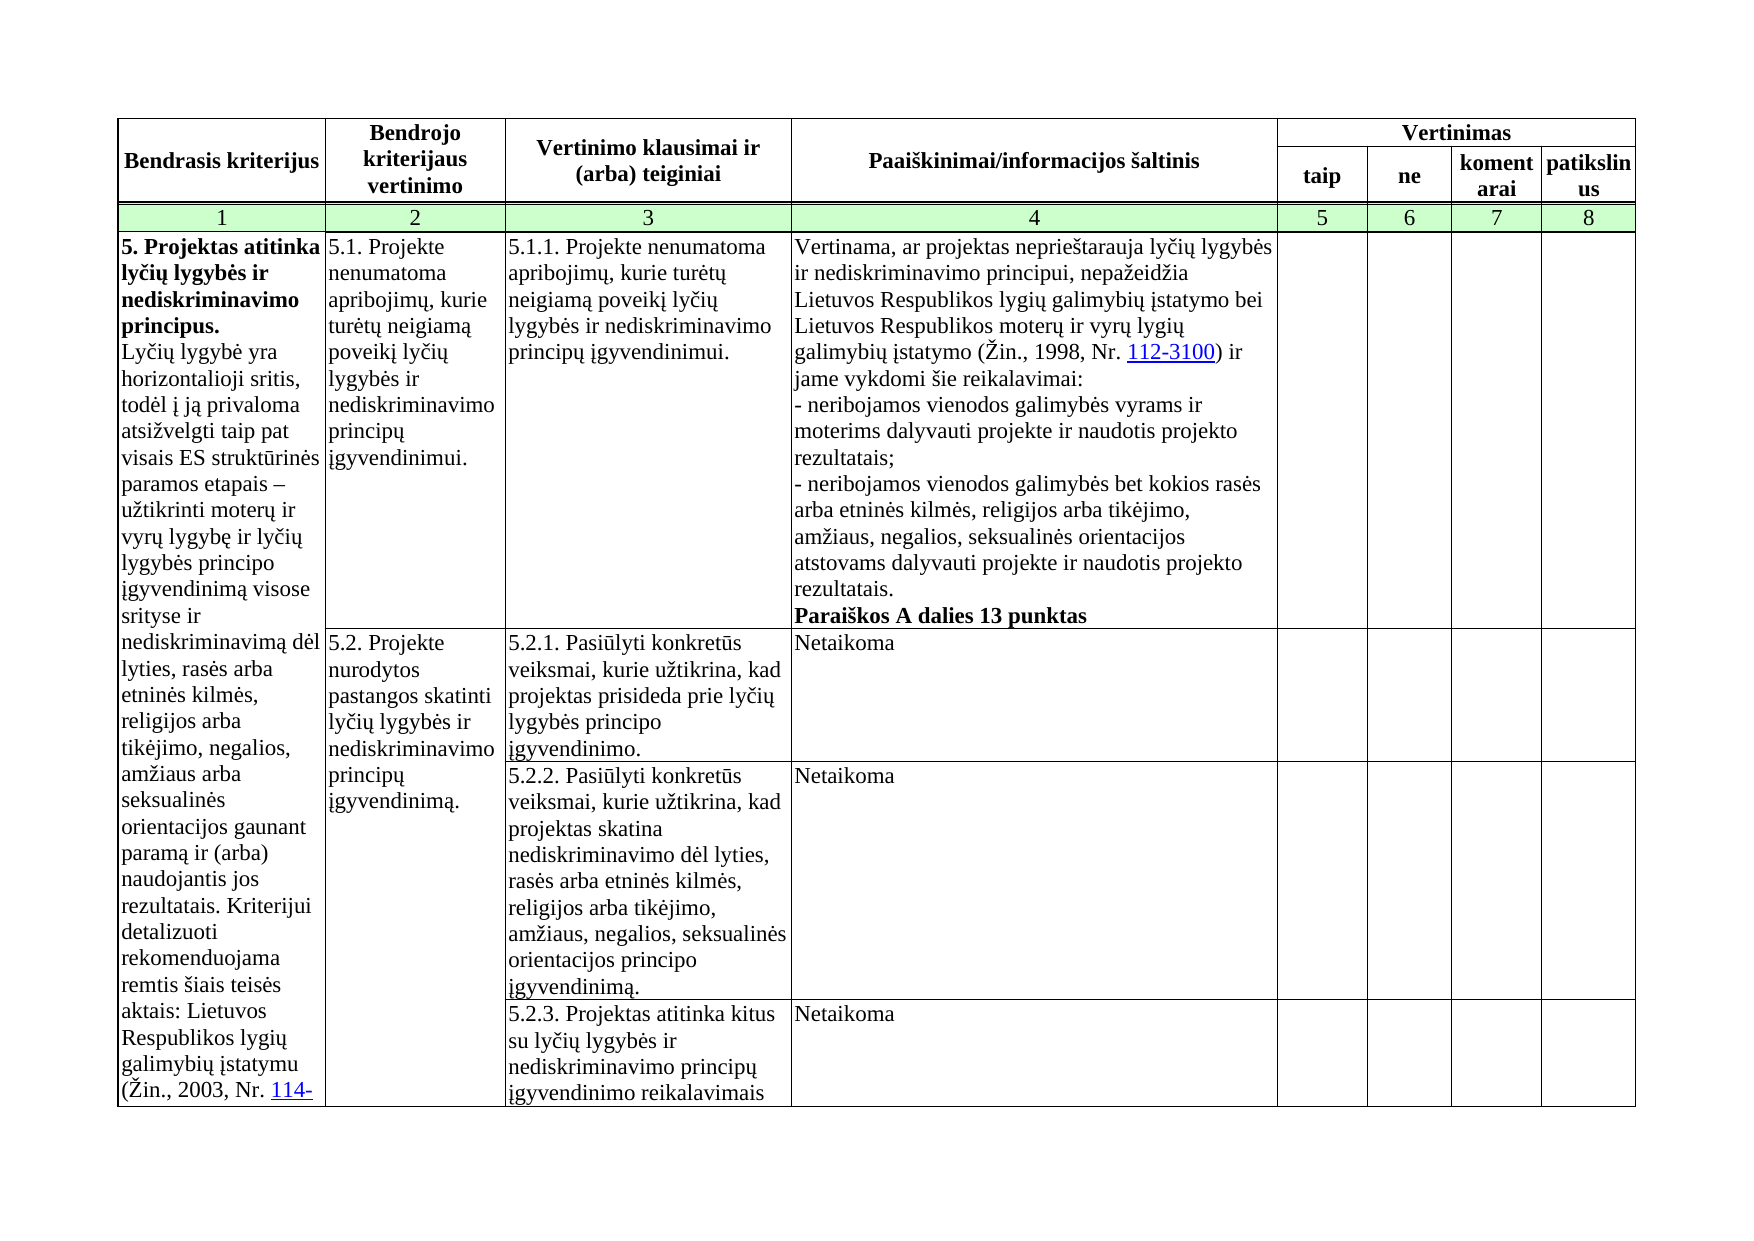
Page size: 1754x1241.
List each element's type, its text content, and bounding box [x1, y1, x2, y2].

table_cell Netaikoma [792, 629, 1277, 761]
table_cell 5.2.1. Pasiūlyti konkretūs veiksmai, kurie užtikrina, kad projektas prisideda prie lyčių lygybės principo įgyvendinimo. [506, 629, 791, 761]
table_cell [1542, 1000, 1635, 1106]
table_cell 5.2.2. Pasiūlyti konkretūs veiksmai, kurie užtikrina, kad projektas skatina nediskriminavimo dėl lyties, rasės arba etninės kilmės, religijos arba tikėjimo, amžiaus, negalios, seksualinės orientacijos principo įgyvendinimą. [506, 762, 791, 999]
table_cell [1368, 233, 1451, 628]
table_cell 8 [1542, 205, 1635, 231]
table_cell [1278, 762, 1367, 999]
table_cell [1278, 629, 1367, 761]
table_cell patikslinus [1542, 147, 1635, 201]
table_cell [1542, 629, 1635, 761]
table_cell 2 [326, 205, 505, 231]
table_cell [1452, 1000, 1541, 1106]
table_cell [1278, 233, 1367, 628]
table_cell [1452, 762, 1541, 999]
table_header Bendrasis kriterijus [119, 119, 325, 201]
table_header Vertinimas [1278, 119, 1635, 146]
table_cell Vertinama, ar projektas neprieštarauja lyčių lygybės ir nediskriminavimo principui, nepažeidžia Lietuvos Respublikos lygių galimybių įstatymo bei Lietuvos Respublikos moterų ir vyrų lygių galimybių įstatymo (Žin., 1998, Nr. 112-3100) ir jame vykdomi šie reikalavimai: - neribojamos vienodos galimybės vyrams ir moterims dalyvauti projekte ir naudotis projekto rezultatais; - neribojamos vienodos galimybės bet kokios rasės arba etninės kilmės, religijos arba tikėjimo, amžiaus, negalios, seksualinės orientacijos atstovams dalyvauti projekte ir naudotis projekto rezultatais. Paraiškos A dalies 13 punktas [792, 233, 1277, 628]
table_cell 7 [1452, 205, 1541, 231]
table_cell 6 [1368, 205, 1451, 231]
table_header Paaiškinimai/informacijos šaltinis [792, 119, 1277, 201]
table_cell 5 [1278, 205, 1367, 231]
table_cell [1368, 762, 1451, 999]
table_cell 5.1.1. Projekte nenumatoma apribojimų, kurie turėtų neigiamą poveikį lyčių lygybės ir nediskriminavimo principų įgyvendinimui. [506, 233, 791, 628]
table_cell [1542, 233, 1635, 628]
table_cell 5.1. Projekte nenumatoma apribojimų, kurie turėtų neigiamą poveikį lyčių lygybės ir nediskriminavimo principų įgyvendinimui. [326, 233, 505, 628]
table_cell taip [1278, 147, 1367, 201]
table_cell 5.2.3. Projektas atitinka kitus su lyčių lygybės ir nediskriminavimo principų įgyvendinimo reikalavimais [506, 1000, 791, 1106]
table_cell ne [1368, 147, 1451, 201]
table_header Bendrojo kriterijaus vertinimo aspektai [326, 119, 505, 201]
table_cell komentarai [1452, 147, 1541, 201]
table_cell Netaikoma [792, 762, 1277, 999]
table_cell 5. Projektas atitinka lyčių lygybės ir nediskriminavimo principus. Lyčių lygybė yra horizontalioji sritis, todėl į ją privaloma atsižvelgti taip pat visais ES struktūrinės paramos etapais – užtikrinti moterų ir vyrų lygybę ir lyčių lygybės principo įgyvendinimą visose srityse ir nediskriminavimą dėl lyties, rasės arba etninės kilmės, religijos arba tikėjimo, negalios, amžiaus arba seksualinės orientacijos gaunant paramą ir (arba) naudojantis jos rezultatais. Kriterijui detalizuoti rekomenduojama remtis šiais teisės aktais: Lietuvos Respublikos lygių galimybių įstatymu (Žin., 2003, Nr. 114- [119, 232, 325, 1106]
table_cell [1452, 233, 1541, 628]
table_header Vertinimo klausimai ir (arba) teiginiai [506, 119, 791, 201]
table_cell 1 [119, 205, 325, 231]
table_cell 5.2. Projekte nurodytos pastangos skatinti lyčių lygybės ir nediskriminavimo principų įgyvendinimą. [326, 629, 505, 1106]
table_cell [1542, 762, 1635, 999]
table_cell [1452, 629, 1541, 761]
table_cell 3 [506, 205, 791, 231]
table_cell [1368, 629, 1451, 761]
table_cell 4 [792, 205, 1277, 231]
table_cell [1278, 1000, 1367, 1106]
table_cell Netaikoma [792, 1000, 1277, 1106]
table_cell [1368, 1000, 1451, 1106]
